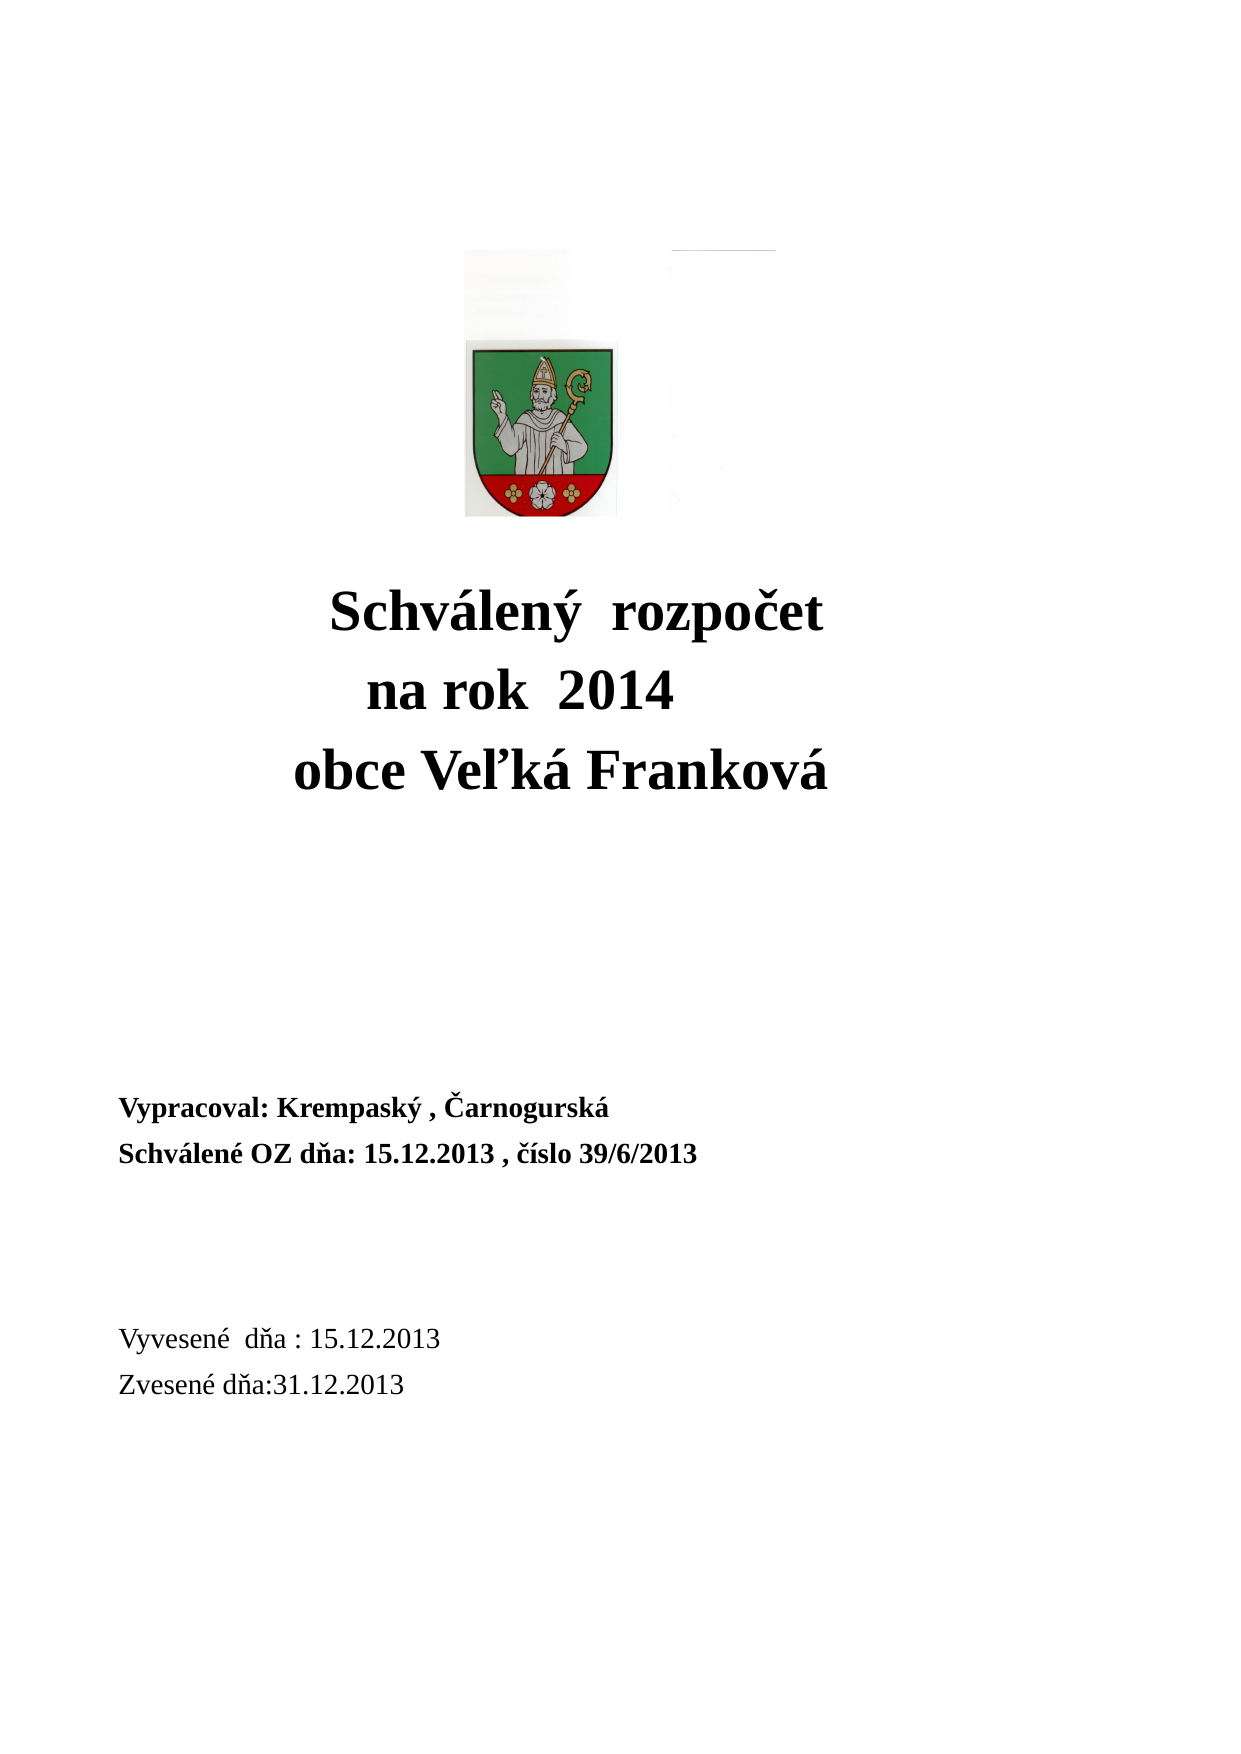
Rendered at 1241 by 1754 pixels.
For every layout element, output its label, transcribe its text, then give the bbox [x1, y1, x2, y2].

text Vypracoval: Krempaský , Čarnogurská [118, 1091, 1122, 1124]
picture [463, 250, 777, 530]
text na rok 2014 [118, 655, 1122, 722]
text Schválený rozpočet [118, 576, 1122, 643]
text obce Veľká Franková [118, 735, 1122, 802]
text Schválené OZ dňa: 15.12.2013 , číslo 39/6/2013 [118, 1137, 1122, 1170]
text Vyvesené dňa : 15.12.2013 [118, 1321, 1122, 1354]
text Zvesené dňa:31.12.2013 [118, 1367, 1122, 1400]
